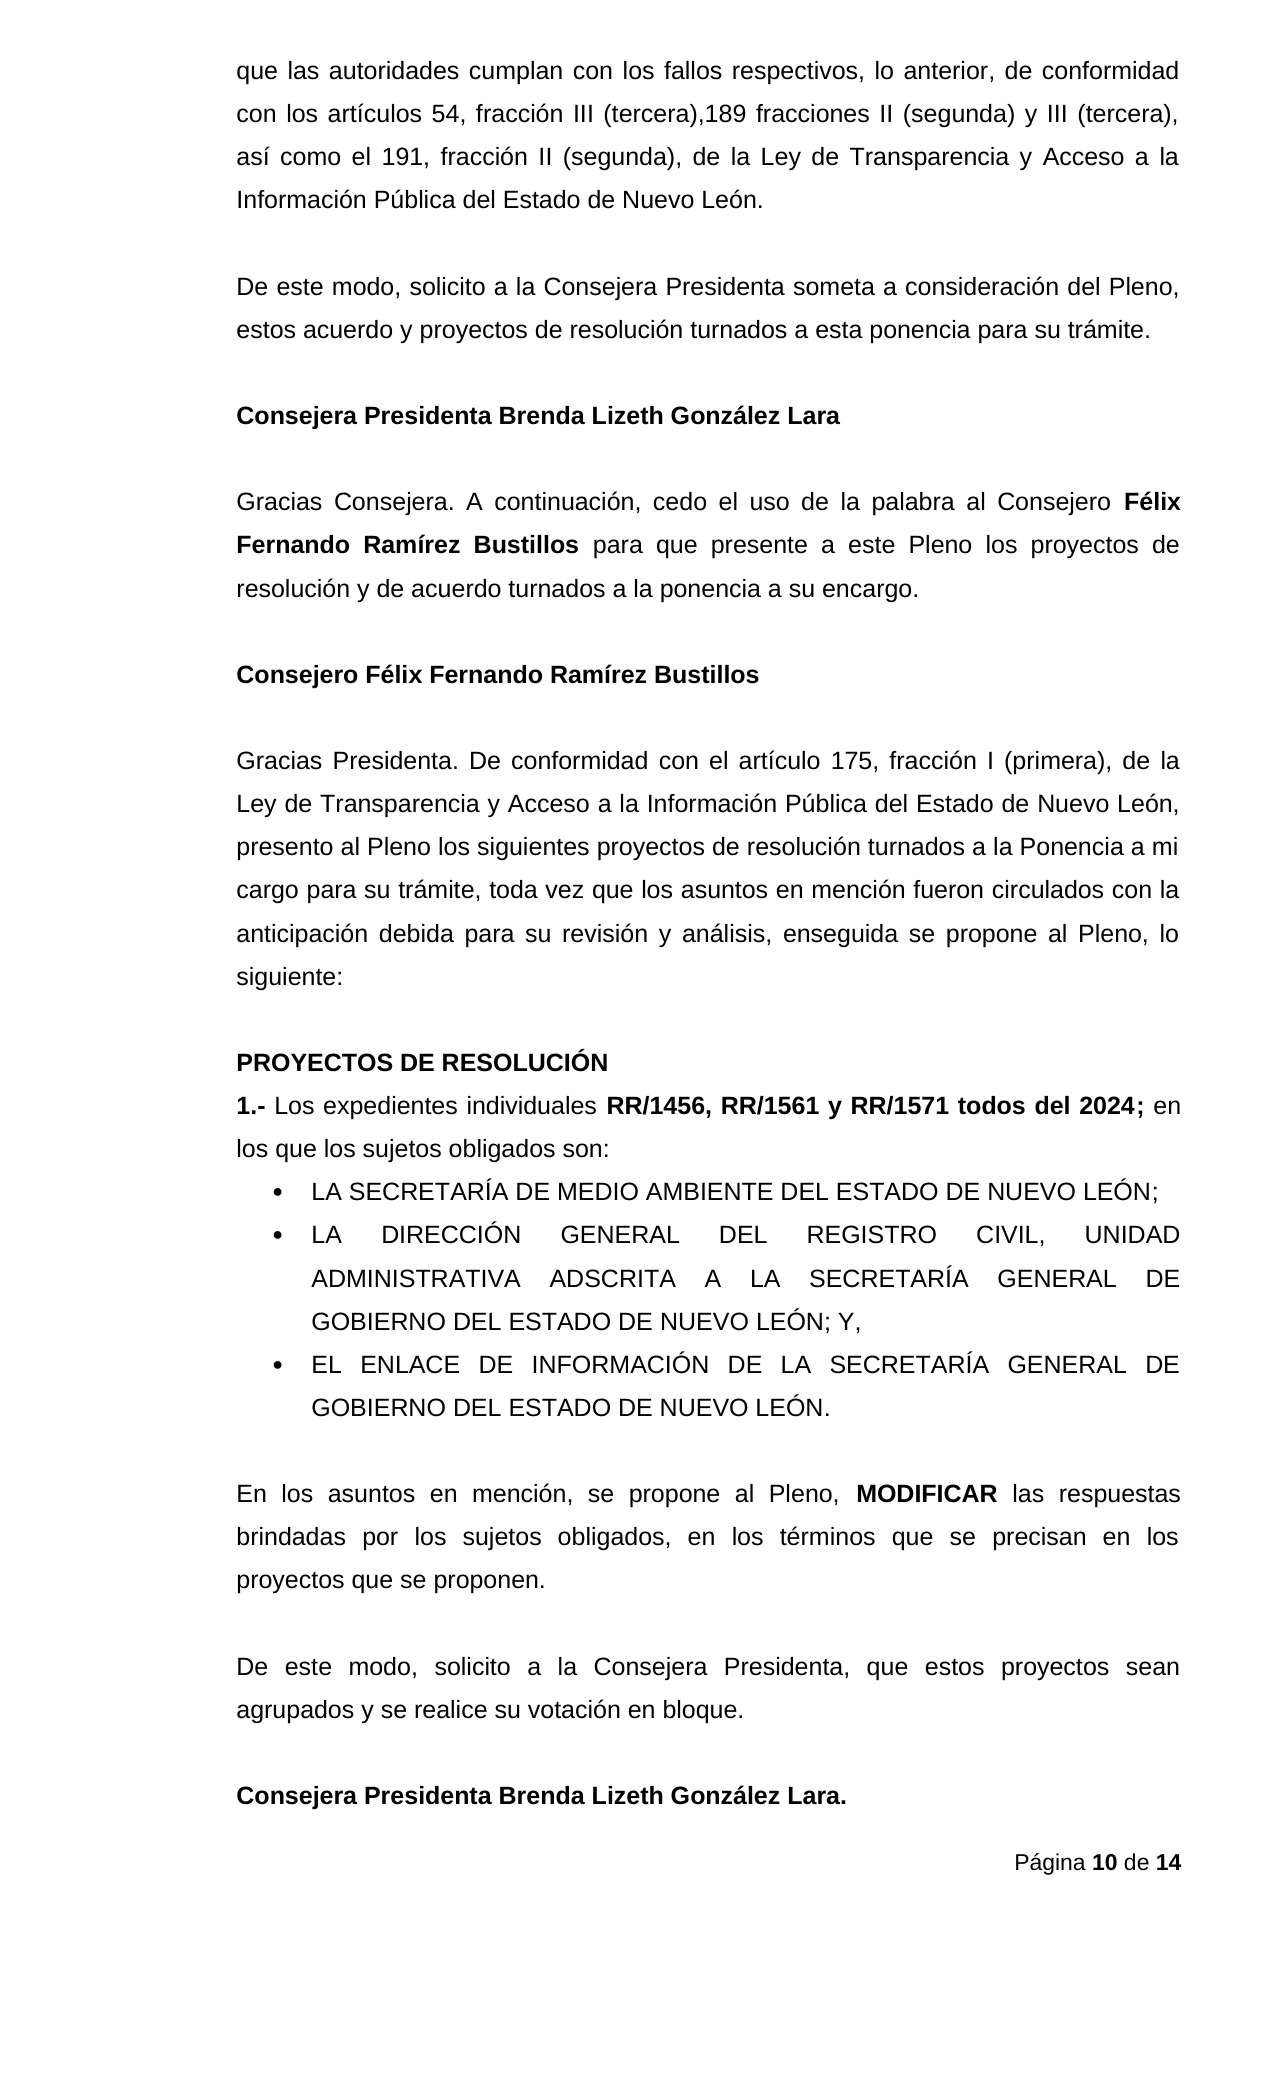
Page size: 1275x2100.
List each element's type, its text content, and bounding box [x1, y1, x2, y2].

text PROYECTOS DE RESOLUCIÓN [236, 1048, 1181, 1077]
text Gracias Presidenta. De conformidad con el artículo 175, fracción I (primera), de la Ley de Transparencia y Acceso a la Información Pública del Estado de Nuevo León, presento al Pleno los siguientes proyectos de resolución turnados a la Ponencia a mi cargo para su trámite, toda vez que los asuntos en mención fueron circulados con la anticipación debida para su revisión y análisis, enseguida se propone al Pleno, lo siguiente: [236, 746, 1181, 991]
text que las autoridades cumplan con los fallos respectivos, lo anterior, de conformidad con los artículos 54, fracción III (tercera),189 fracciones II (segunda) y III (tercera), así como el 191, fracción II (segunda), de la Ley de Transparencia y Acceso a la Información Pública del Estado de Nuevo León. [236, 56, 1181, 214]
list LA SECRETARÍA DE MEDIO AMBIENTE DEL ESTADO DE NUEVO LEÓN; [274, 1177, 1181, 1206]
text 1.- Los expedientes individuales RR/1456, RR/1561 y RR/1571 todos del 2024; en los que los sujetos obligados son: [236, 1091, 1181, 1163]
list LA DIRECCIÓN GENERAL DEL REGISTRO CIVIL, UNIDAD ADMINISTRATIVA ADSCRITA A LA SECRETARÍA GENERAL DE GOBIERNO DEL ESTADO DE NUEVO LEÓN; Y, [274, 1221, 1181, 1336]
text De este modo, solicito a la Consejera Presidenta someta a consideración del Pleno, estos acuerdo y proyectos de resolución turnados a esta ponencia para su trámite. [236, 272, 1181, 344]
text Consejero Félix Fernando Ramírez Bustillos [236, 660, 1181, 689]
text Gracias Consejera. A continuación, cedo el uso de la palabra al Consejero Félix Fernando Ramírez Bustillos para que presente a este Pleno los proyectos de resolución y de acuerdo turnados a la ponencia a su encargo. [236, 487, 1181, 602]
list EL ENLACE DE INFORMACIÓN DE LA SECRETARÍA GENERAL DE GOBIERNO DEL ESTADO DE NUEVO LEÓN. [274, 1350, 1181, 1422]
text En los asuntos en mención, se propone al Pleno, MODIFICAR las respuestas brindadas por los sujetos obligados, en los términos que se precisan en los proyectos que se proponen. [236, 1479, 1181, 1594]
text Consejera Presidenta Brenda Lizeth González Lara. [236, 1781, 1181, 1810]
text Consejera Presidenta Brenda Lizeth González Lara [236, 401, 1181, 430]
text De este modo, solicito a la Consejera Presidenta, que estos proyectos sean agrupados y se realice su votación en bloque. [236, 1652, 1181, 1724]
